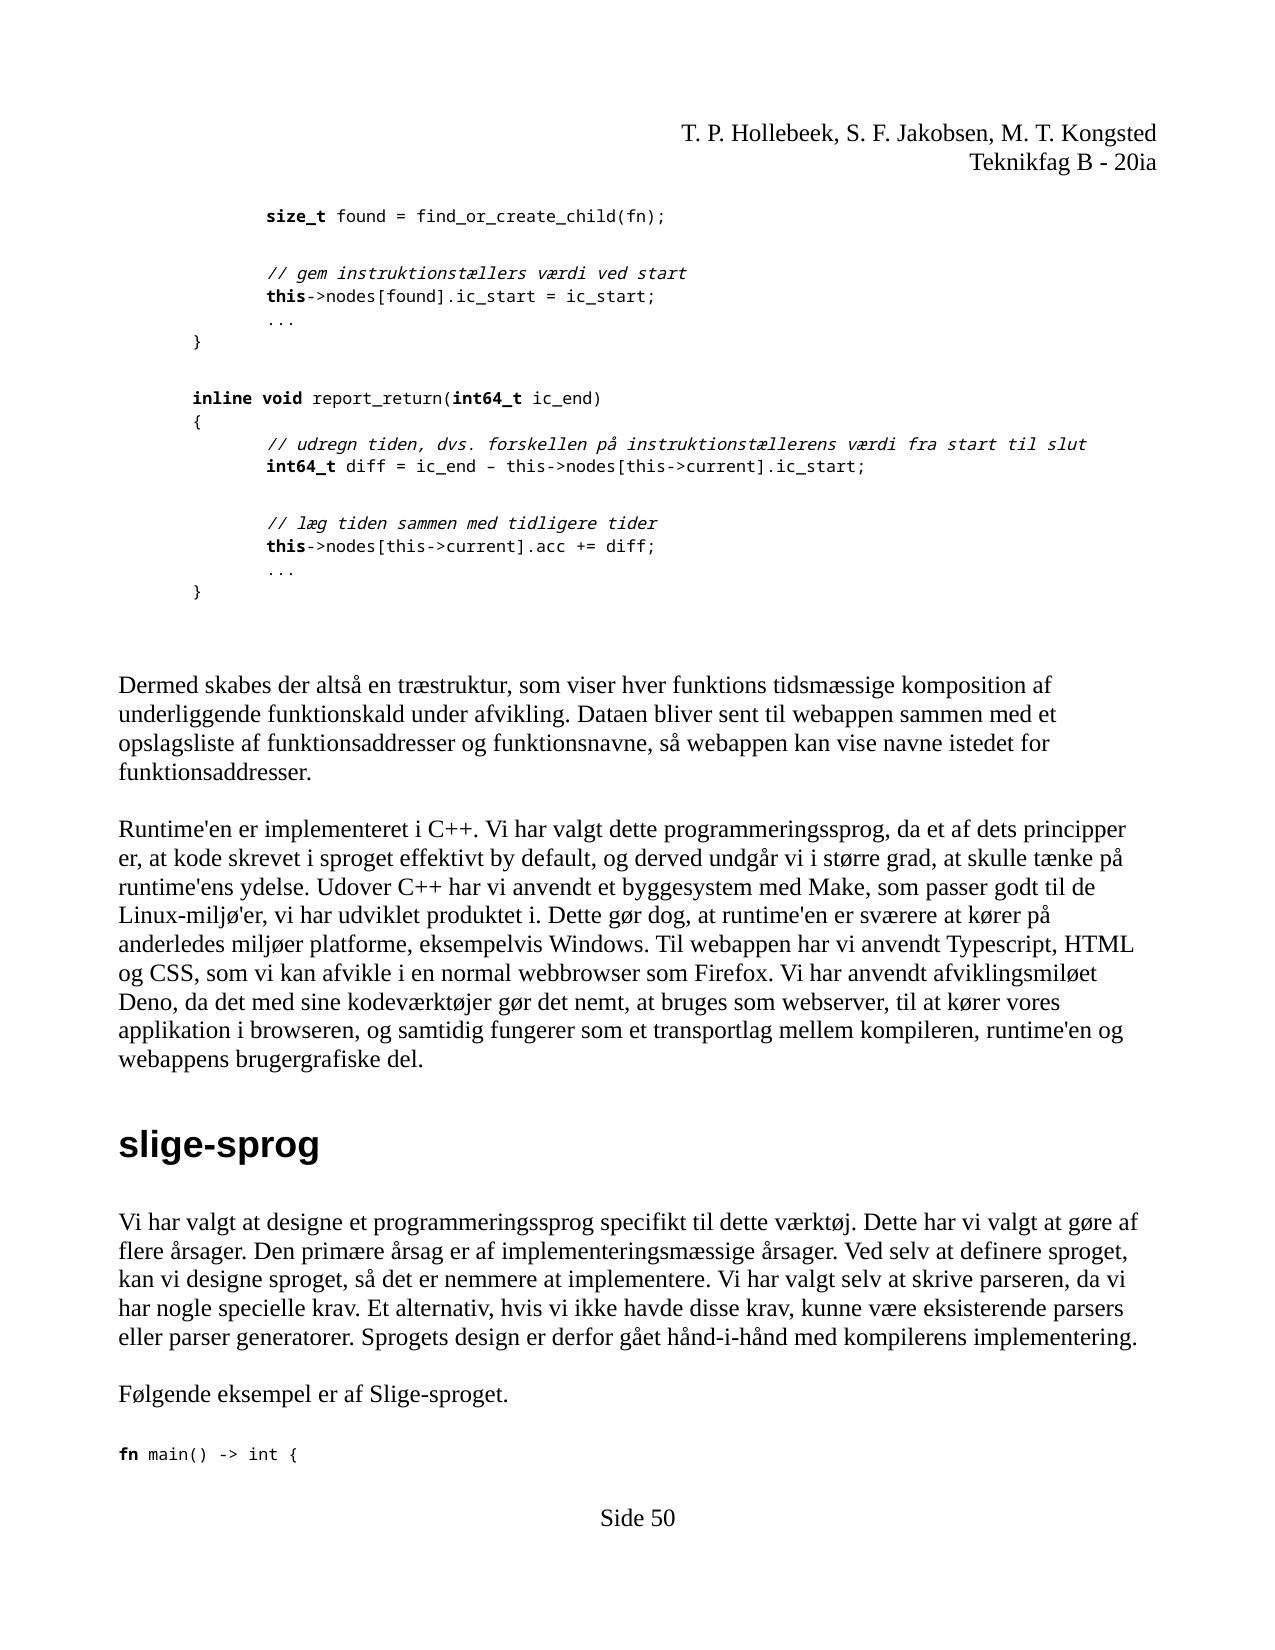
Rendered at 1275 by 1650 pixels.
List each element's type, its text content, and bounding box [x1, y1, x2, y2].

text Vi har valgt at designe et programmeringssprog specifikt til dette værktøj. Dette har vi valgt at gøre af flere årsager. Den primære årsag er af implementeringsmæssige årsager. Ved selv at definere sproget, kan vi designe sproget, så det er nemmere at implementere. Vi har valgt selv at skrive parseren, da vi har nogle specielle krav. Et alternativ, hvis vi ikke havde disse krav, kunne være eksisterende parsers eller parser generatorer. Sprogets design er derfor gået hånd-i-hånd med kompilerens implementering. [118, 1207, 1157, 1351]
text // gem instruktionstællers værdi ved start [118, 262, 1157, 284]
text this->nodes[this->current].acc += diff; [118, 534, 1157, 557]
text size_t found = find_or_create_child(fn); [118, 205, 1157, 228]
text Dermed skabes der altså en træstruktur, som viser hver funktions tidsmæssige komposition af underliggende funktionskald under afvikling. Dataen bliver sent til webappen sammen med et opslagsliste af funktionsaddresser og funktionsnavne, så webappen kan vise navne istedet for funktionsaddresser. [118, 671, 1157, 786]
text this->nodes[found].ic_start = ic_start; [118, 284, 1157, 307]
text ... [118, 307, 1157, 330]
text int64_t diff = ic_end – this->nodes[this->current].ic_start; [118, 455, 1157, 478]
text // læg tiden sammen med tidligere tider [118, 512, 1157, 534]
text } [118, 330, 1157, 353]
text inline void report_return(int64_t ic_end) [118, 387, 1157, 409]
text ... [118, 557, 1157, 580]
text // udregn tiden, dvs. forskellen på instruktionstællerens værdi fra start til slut [118, 432, 1157, 455]
subtitle slige-sprog [118, 1123, 1157, 1166]
text Følgende eksempel er af Slige-sproget. [118, 1379, 1157, 1408]
text fn main() -> int { [118, 1442, 1157, 1465]
text { [118, 409, 1157, 432]
text } [118, 580, 1157, 602]
text Runtime'en er implementeret i C++. Vi har valgt dette programmeringssprog, da et af dets principper er, at kode skrevet i sproget effektivt by default, og derved undgår vi i større grad, at skulle tænke på runtime'ens ydelse. Udover C++ har vi anvendt et byggesystem med Make, som passer godt til de Linux-miljø'er, vi har udviklet produktet i. Dette gør dog, at runtime'en er sværere at kører på anderledes miljøer platforme, eksempelvis Windows. Til webappen har vi anvendt Typescript, HTML og CSS, som vi kan afvikle i en normal webbrowser som Firefox. Vi har anvendt afviklingsmiløet Deno, da det med sine kodeværktøjer gør det nemt, at bruges som webserver, til at kører vores applikation i browseren, og samtidig fungerer som et transportlag mellem kompileren, runtime'en og webappens brugergrafiske del. [118, 814, 1157, 1073]
